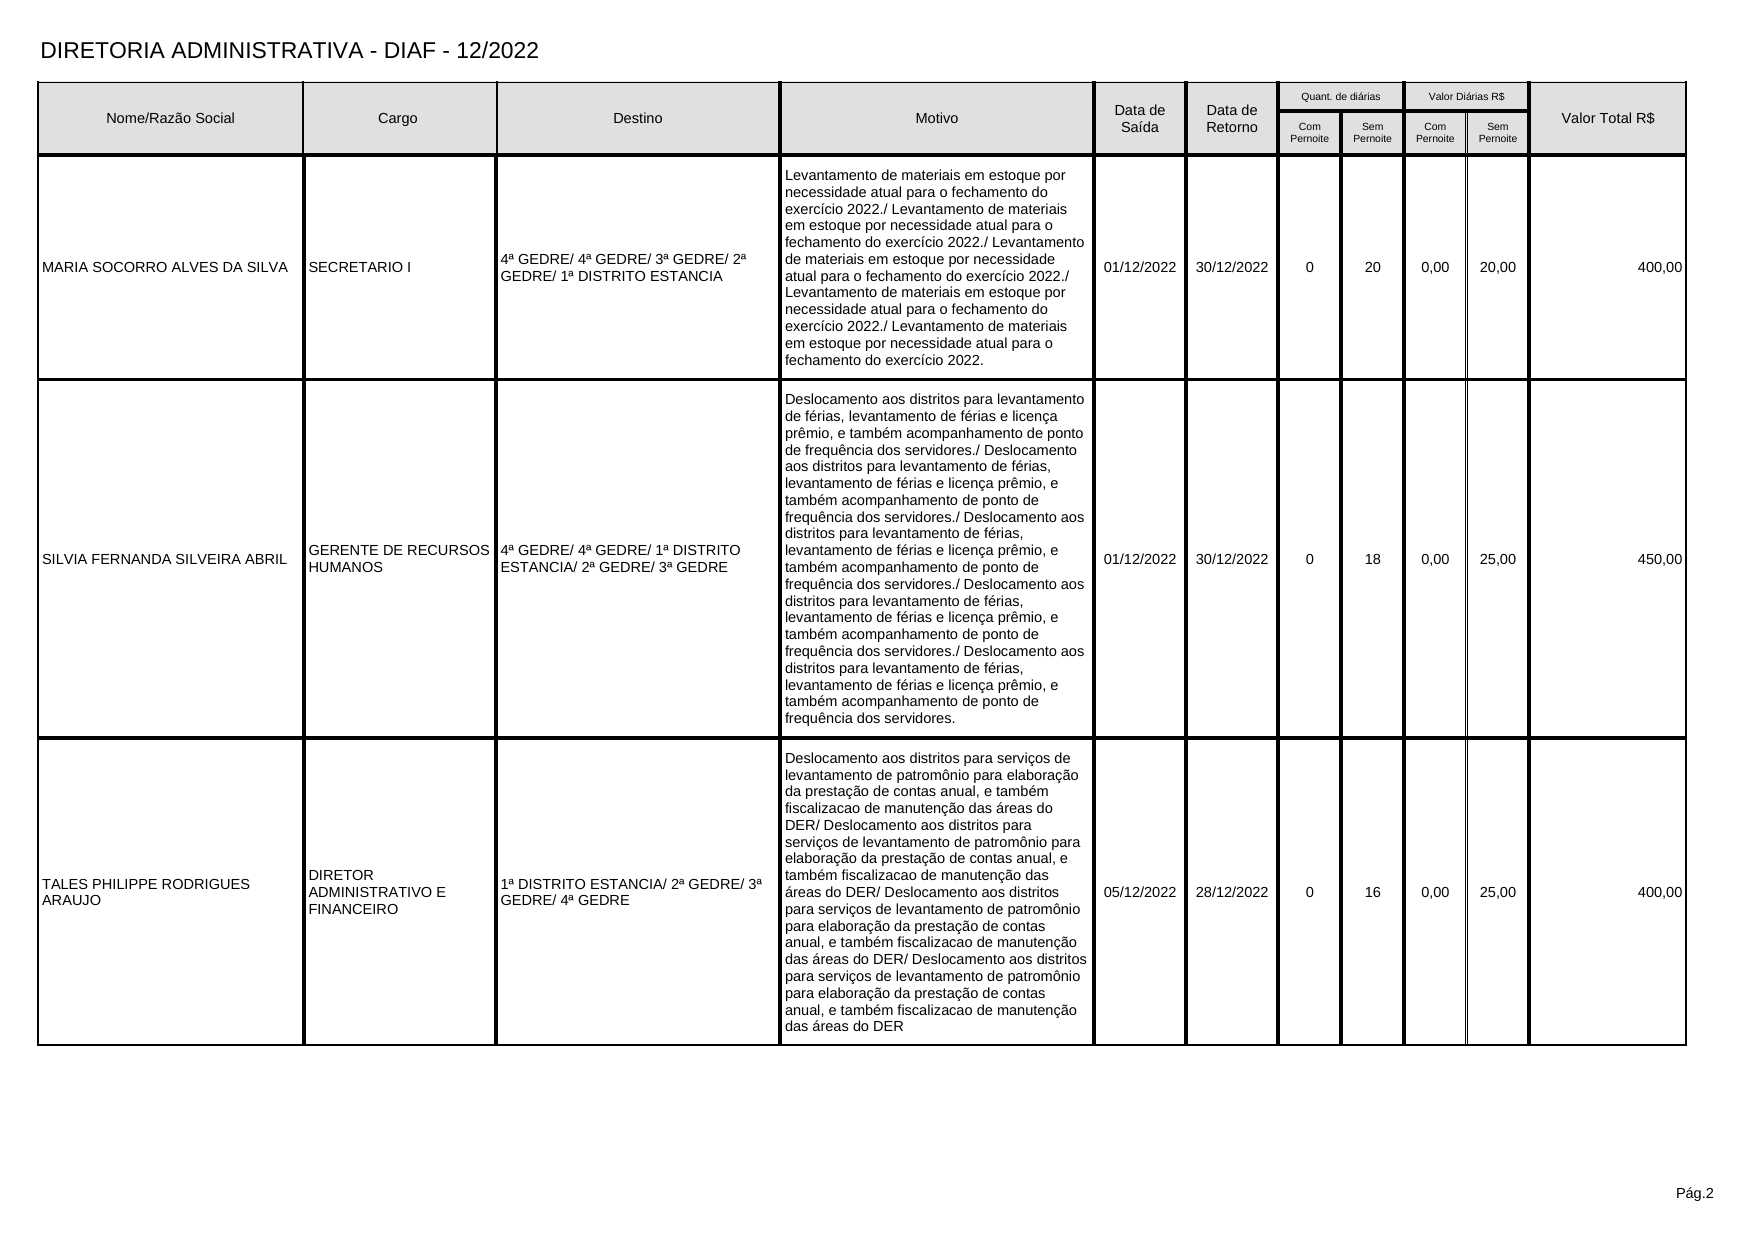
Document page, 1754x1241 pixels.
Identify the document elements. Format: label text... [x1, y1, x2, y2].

table_cell Deslocamento aos distritos para levantamento de férias, levantamento de férias e licença prêmio, e também acompanhamento de ponto de frequência dos servidores./ Deslocamento aos distritos para levantamento de férias, levantamento de férias e licença prêmio, e também acompanhamento de ponto de frequência dos servidores./ Deslocamento aos distritos para levantamento de férias, levantamento de férias e licença prêmio, e também acompanhamento de ponto de frequência dos servidores./ Deslocamento aos distritos para levantamento de férias, levantamento de férias e licença prêmio, e também acompanhamento de ponto de frequência dos servidores./ Deslocamento aos distritos para levantamento de férias, levantamento de férias e licença prêmio, e também acompanhamento de ponto de frequência dos servidores. [782, 381, 1092, 736]
table_cell 20,00 [1468, 157, 1527, 378]
table_cell [37, 1046, 1687, 1184]
table_cell 400,00 [1531, 740, 1685, 1044]
table_cell SILVIA FERNANDA SILVEIRA ABRIL [39, 381, 302, 736]
table_cell SECRETARIO I [306, 157, 494, 378]
table_cell 25,00 [1468, 740, 1527, 1044]
table_cell 18 [1343, 381, 1402, 736]
table_cell Deslocamento aos distritos para serviços de levantamento de patromônio para elaboração da prestação de contas anual, e também fiscalizacao de manutenção das áreas do DER/ Deslocamento aos distritos para serviços de levantamento de patromônio para elaboração da prestação de contas anual, e também fiscalizacao de manutenção das áreas do DER/ Deslocamento aos distritos para serviços de levantamento de patromônio para elaboração da prestação de contas anual, e também fiscalizacao de manutenção das áreas do DER/ Deslocamento aos distritos para serviços de levantamento de patromônio para elaboração da prestação de contas anual, e também fiscalizacao de manutenção das áreas do DER [782, 740, 1092, 1044]
table_cell Pág.2 [1573, 1185, 1717, 1202]
table_cell Motivo [782, 83, 1092, 153]
table_cell Cargo [304, 83, 496, 153]
table_cell 0 [1280, 381, 1339, 736]
table_cell DIRETOR ADMINISTRATIVO E FINANCEIRO [306, 740, 494, 1044]
table_cell 4ª GEDRE/ 4ª GEDRE/ 3ª GEDRE/ 2ª GEDRE/ 1ª DISTRITO ESTANCIA [498, 157, 778, 378]
table_cell 30/12/2022 [1188, 381, 1276, 736]
table_cell MARIA SOCORRO ALVES DA SILVA [39, 157, 302, 378]
table_cell Destino [498, 83, 778, 153]
table_cell [1687, 81, 1717, 1184]
table_cell Com Pernoite [1280, 113, 1339, 153]
table_cell 01/12/2022 [1096, 381, 1184, 736]
table_cell 01/12/2022 [1096, 157, 1184, 378]
table_cell 28/12/2022 [1188, 740, 1276, 1044]
table_cell 0,00 [1406, 740, 1465, 1044]
table_cell Sem Pernoite [1468, 113, 1527, 153]
table_cell [37, 1185, 1573, 1202]
table_cell [1322, 37, 1717, 81]
table_cell Valor Diárias R$ [1406, 83, 1527, 109]
table_cell DIRETORIA ADMINISTRATIVA - DIAF - 12/2022 [37, 37, 1322, 67]
table_cell 25,00 [1468, 381, 1527, 736]
table_cell Com Pernoite [1406, 113, 1465, 153]
table_cell 20 [1343, 157, 1402, 378]
table_cell 16 [1343, 740, 1402, 1044]
table_cell Nome/Razão Social [39, 83, 302, 153]
table_cell Data de Retorno [1188, 83, 1276, 153]
table_cell Levantamento de materiais em estoque por necessidade atual para o fechamento do exercício 2022./ Levantamento de materiais em estoque por necessidade atual para o fechamento do exercício 2022./ Levantamento de materiais em estoque por necessidade atual para o fechamento do exercício 2022./ Levantamento de materiais em estoque por necessidade atual para o fechamento do exercício 2022./ Levantamento de materiais em estoque por necessidade atual para o fechamento do exercício 2022. [782, 157, 1092, 378]
table_cell 0 [1280, 740, 1339, 1044]
table_cell TALES PHILIPPE RODRIGUES ARAUJO [39, 740, 302, 1044]
table_cell 400,00 [1531, 157, 1685, 378]
table_cell [37, 67, 1322, 81]
table_cell 4ª GEDRE/ 4ª GEDRE/ 1ª DISTRITO ESTANCIA/ 2ª GEDRE/ 3ª GEDRE [498, 381, 778, 736]
table_cell 450,00 [1531, 381, 1685, 736]
table_cell 1ª DISTRITO ESTANCIA/ 2ª GEDRE/ 3ª GEDRE/ 4ª GEDRE [498, 740, 778, 1044]
table_cell GERENTE DE RECURSOS HUMANOS [306, 381, 494, 736]
table_cell 0,00 [1406, 381, 1465, 736]
table_cell 0,00 [1406, 157, 1465, 378]
table_cell Sem Pernoite [1343, 113, 1402, 153]
table_cell 30/12/2022 [1188, 157, 1276, 378]
table_cell Valor Total R$ [1531, 83, 1685, 153]
table_cell 05/12/2022 [1096, 740, 1184, 1044]
table_cell 0 [1280, 157, 1339, 378]
table_cell Quant. de diárias [1280, 83, 1402, 109]
table_cell Data de Saída [1096, 83, 1184, 153]
